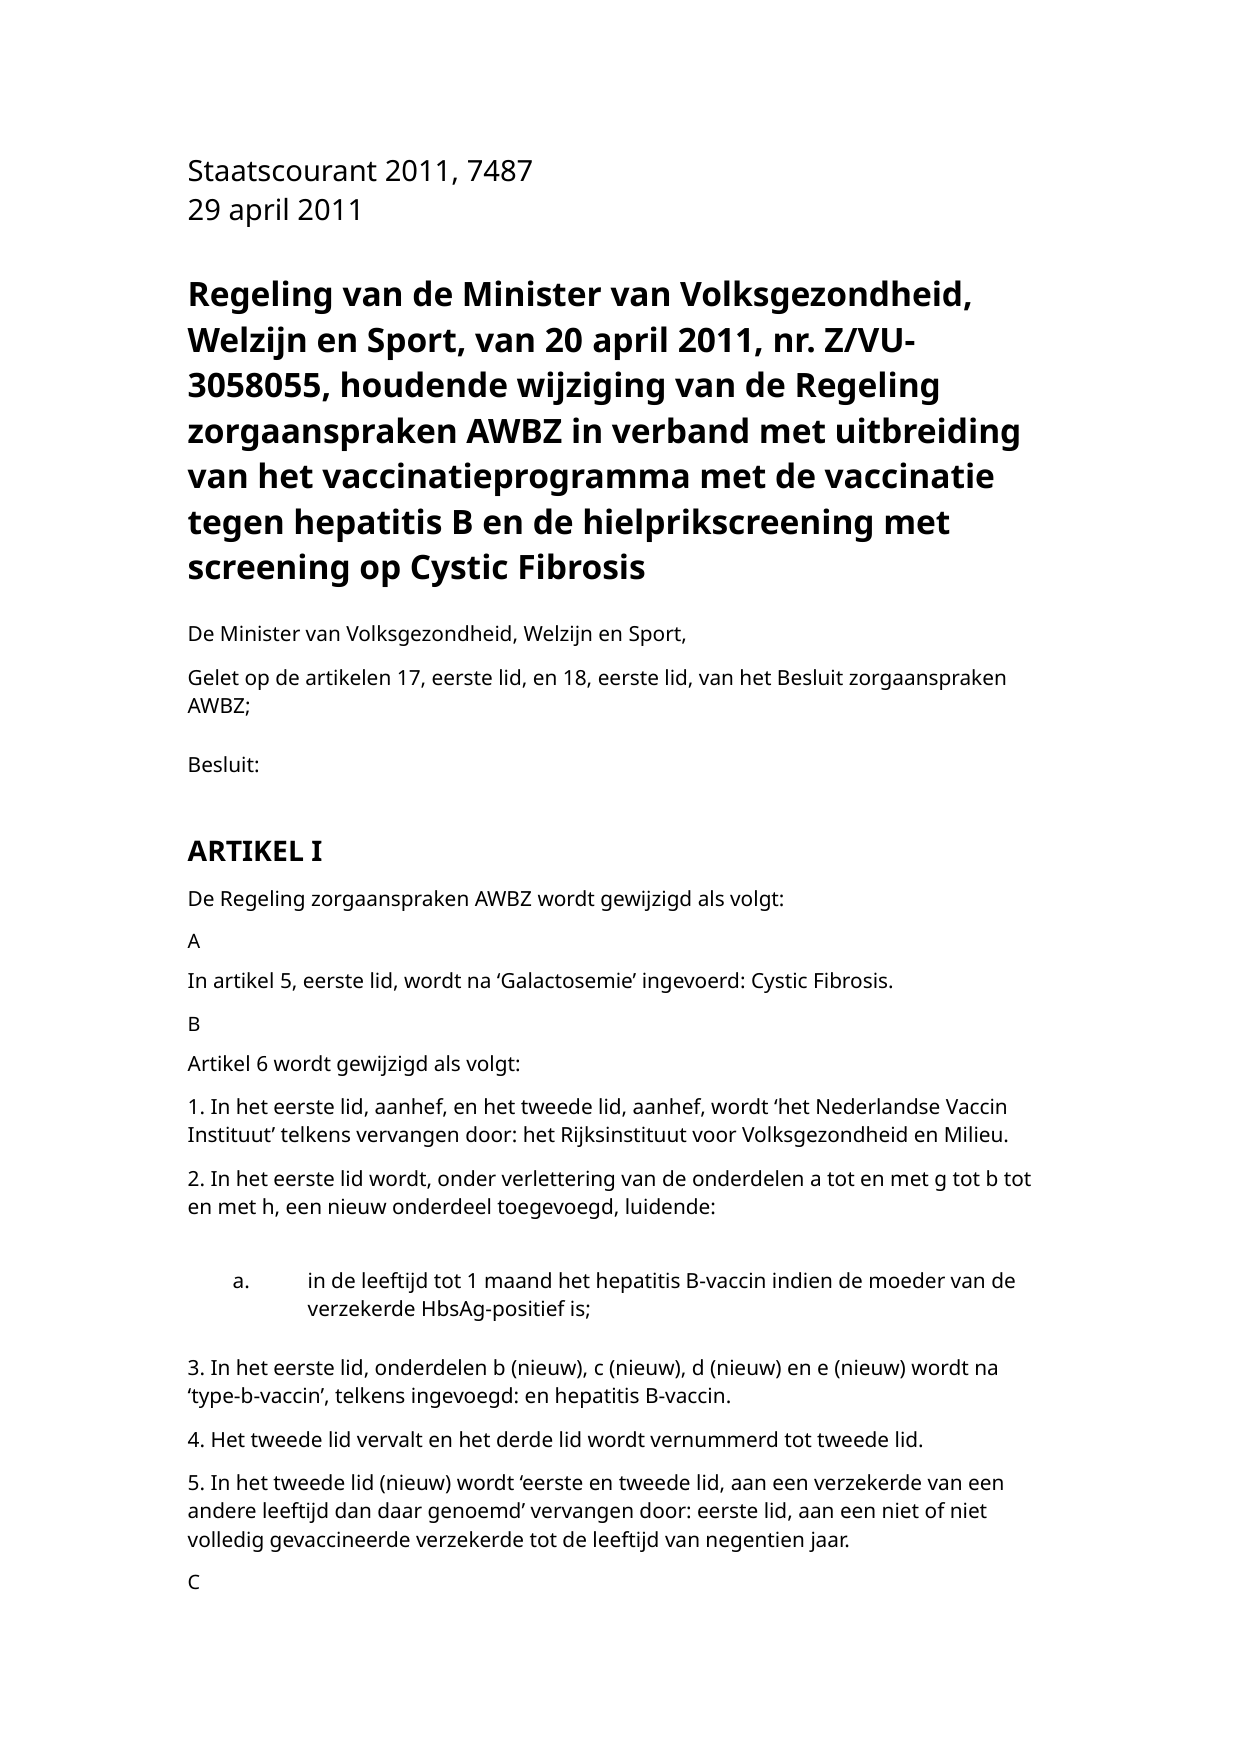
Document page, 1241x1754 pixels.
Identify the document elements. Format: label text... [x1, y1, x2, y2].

text 1. In het eerste lid, aanhef, en het tweede lid, aanhef, wordt ‘het Nederlandse Vaccin Instituut’ telkens vervangen door: het Rijksinstituut voor Volksgezondheid en Milieu. [187, 1092, 1053, 1149]
text C [187, 1568, 1053, 1595]
text A [187, 928, 1053, 955]
subtitle Regeling van de Minister van Volksgezondheid, Welzijn en Sport, van 20 april 2011, nr. Z/VU-3058055, houdende wijziging van de Regeling zorgaanspraken AWBZ in verband met uitbreiding van het vaccinatieprogramma met de vaccinatie tegen hepatitis B en de hielprikscreening met screening op Cystic Fibrosis [187, 271, 1053, 589]
text B [187, 1010, 1053, 1037]
text 29 april 2011 [187, 190, 1053, 229]
text Gelet op de artikelen 17, eerste lid, en 18, eerste lid, van het Besluit zorgaanspraken AWBZ; [187, 663, 1053, 720]
text 2. In het eerste lid wordt, onder verlettering van de onderdelen a tot en met g tot b tot en met h, een nieuw onderdeel toegevoegd, luidende: [187, 1164, 1053, 1221]
text 3. In het eerste lid, onderdelen b (nieuw), c (nieuw), d (nieuw) en e (nieuw) wordt na ‘type-b-vaccin’, telkens ingevoegd: en hepatitis B-vaccin. [187, 1353, 1053, 1410]
text 5. In het tweede lid (nieuw) wordt ‘eerste en tweede lid, aan een verzekerde van een andere leeftijd dan daar genoemd’ vervangen door: eerste lid, aan een niet of niet volledig gevaccineerde verzekerde tot de leeftijd van negentien jaar. [187, 1468, 1053, 1553]
text De Regeling zorgaanspraken AWBZ wordt gewijzigd als volgt: [187, 884, 1053, 913]
text Besluit: [187, 750, 1053, 778]
text De Minister van Volksgezondheid, Welzijn en Sport, [187, 619, 1053, 648]
list in de leeftijd tot 1 maand het hepatitis B-vaccin indien de moeder van de verzekerde HbsAg-positief is; [232, 1266, 1053, 1323]
text In artikel 5, eerste lid, wordt na ‘Galactosemie’ ingevoerd: Cystic Fibrosis. [187, 967, 1053, 995]
text Artikel 6 wordt gewijzigd als volgt: [187, 1049, 1053, 1077]
text Staatscourant 2011, 7487 [187, 150, 1053, 190]
subtitle ARTIKEL I [187, 831, 1053, 869]
text 4. Het tweede lid vervalt en het derde lid wordt vernummerd tot tweede lid. [187, 1425, 1053, 1453]
